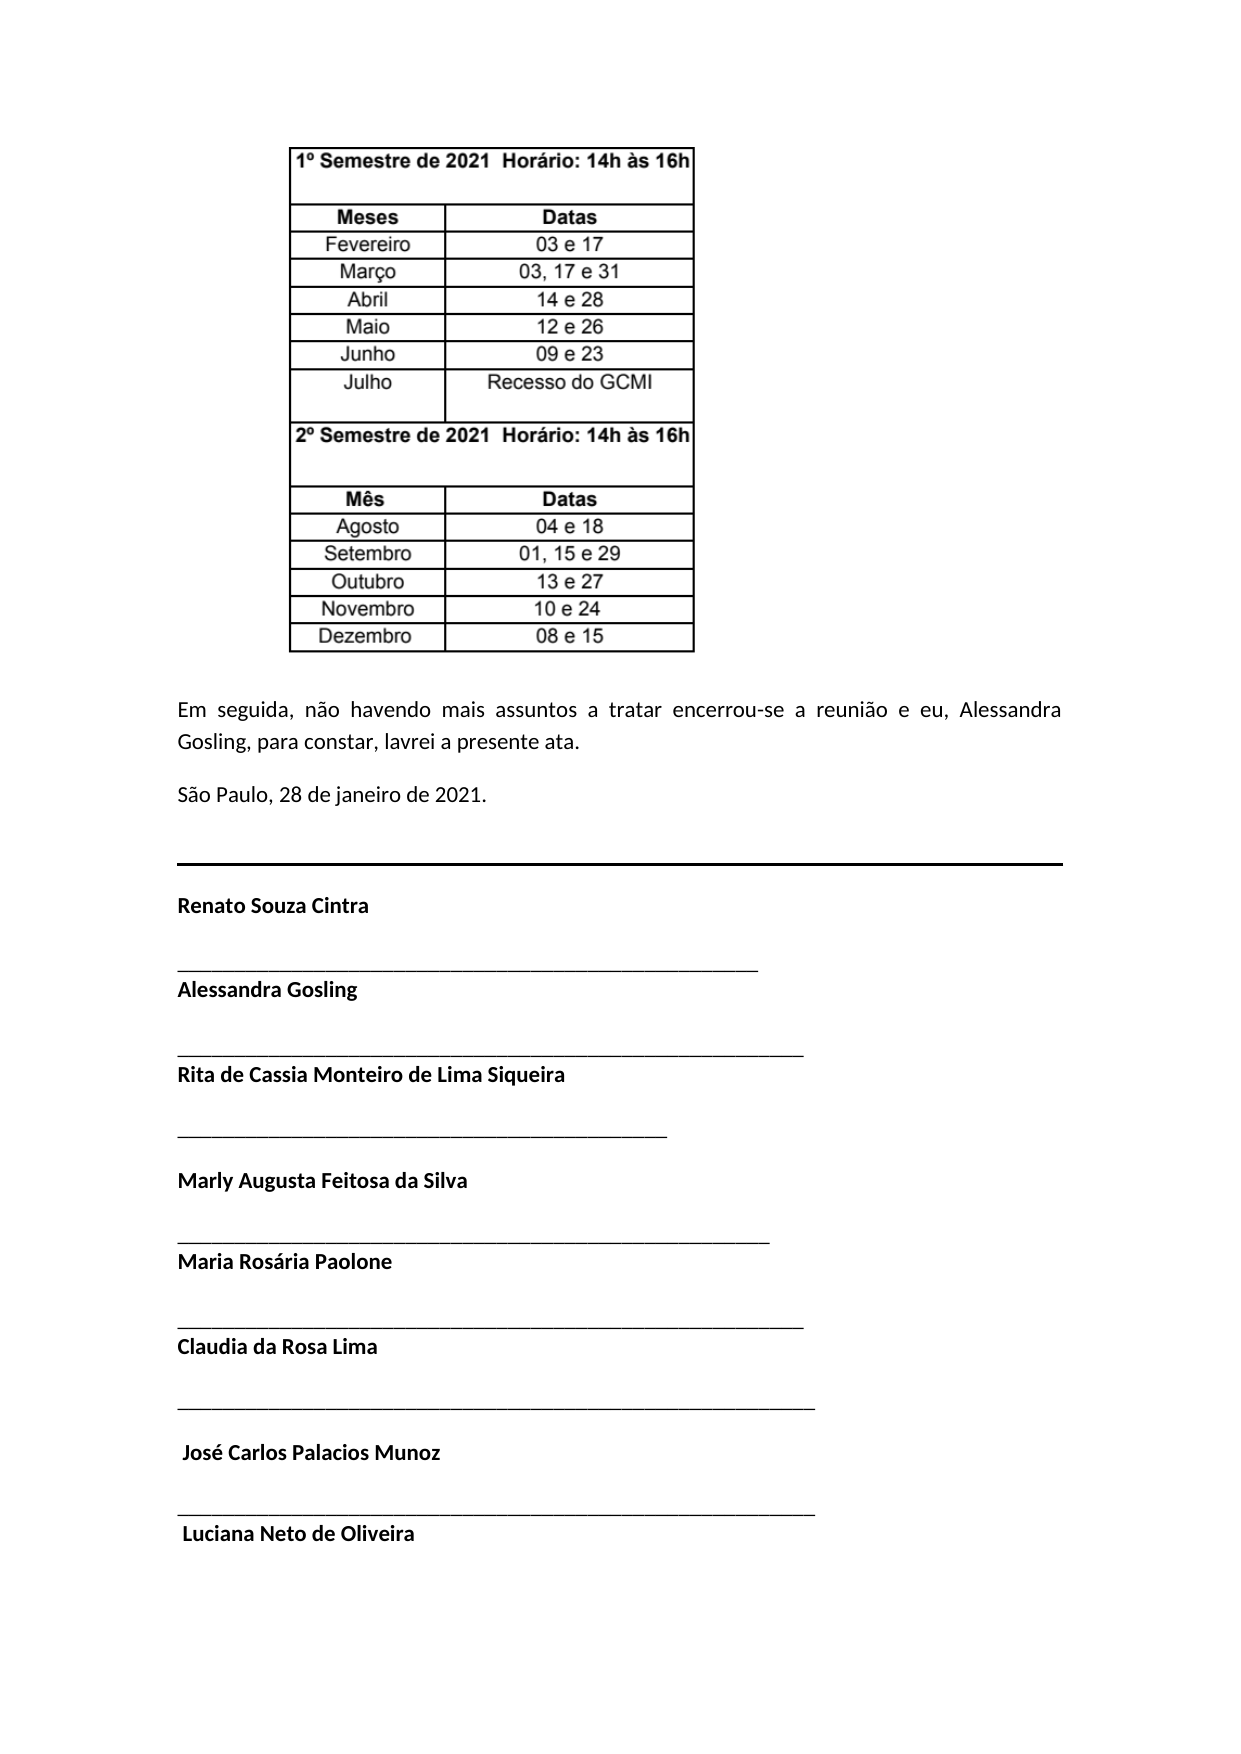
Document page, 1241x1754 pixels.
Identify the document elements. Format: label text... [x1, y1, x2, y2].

text Alessandra Gosling [177, 975, 1063, 1003]
text ___________________________________________________ [177, 947, 1063, 975]
text Renato Souza Cintra [177, 891, 1063, 919]
text Claudia da Rosa Lima [177, 1332, 1063, 1360]
text Rita de Cassia Monteiro de Lima Siqueira [177, 1060, 1063, 1088]
text Maria Rosária Paolone [177, 1247, 1063, 1275]
text ________________________________________________________ [177, 1491, 1063, 1519]
text José Carlos Palacios Munoz [177, 1438, 1063, 1466]
text ____________________________________________________ [177, 1219, 1063, 1247]
text São Paulo, 28 de janeiro de 2021. [177, 780, 1063, 808]
text Luciana Neto de Oliveira [177, 1519, 1063, 1547]
text Em seguida, não havendo mais assuntos a tratar encerrou-se a reunião e eu, Alessandra Gosling, para constar, lavrei a presente ata. [177, 695, 1063, 755]
text _______________________________________________________ [177, 1032, 1063, 1060]
text ________________________________________________________ [177, 1385, 1063, 1413]
text Marly Augusta Feitosa da Silva [177, 1166, 1063, 1194]
text _______________________________________________________ [177, 1304, 1063, 1332]
text ___________________________________________ [177, 1113, 1063, 1141]
